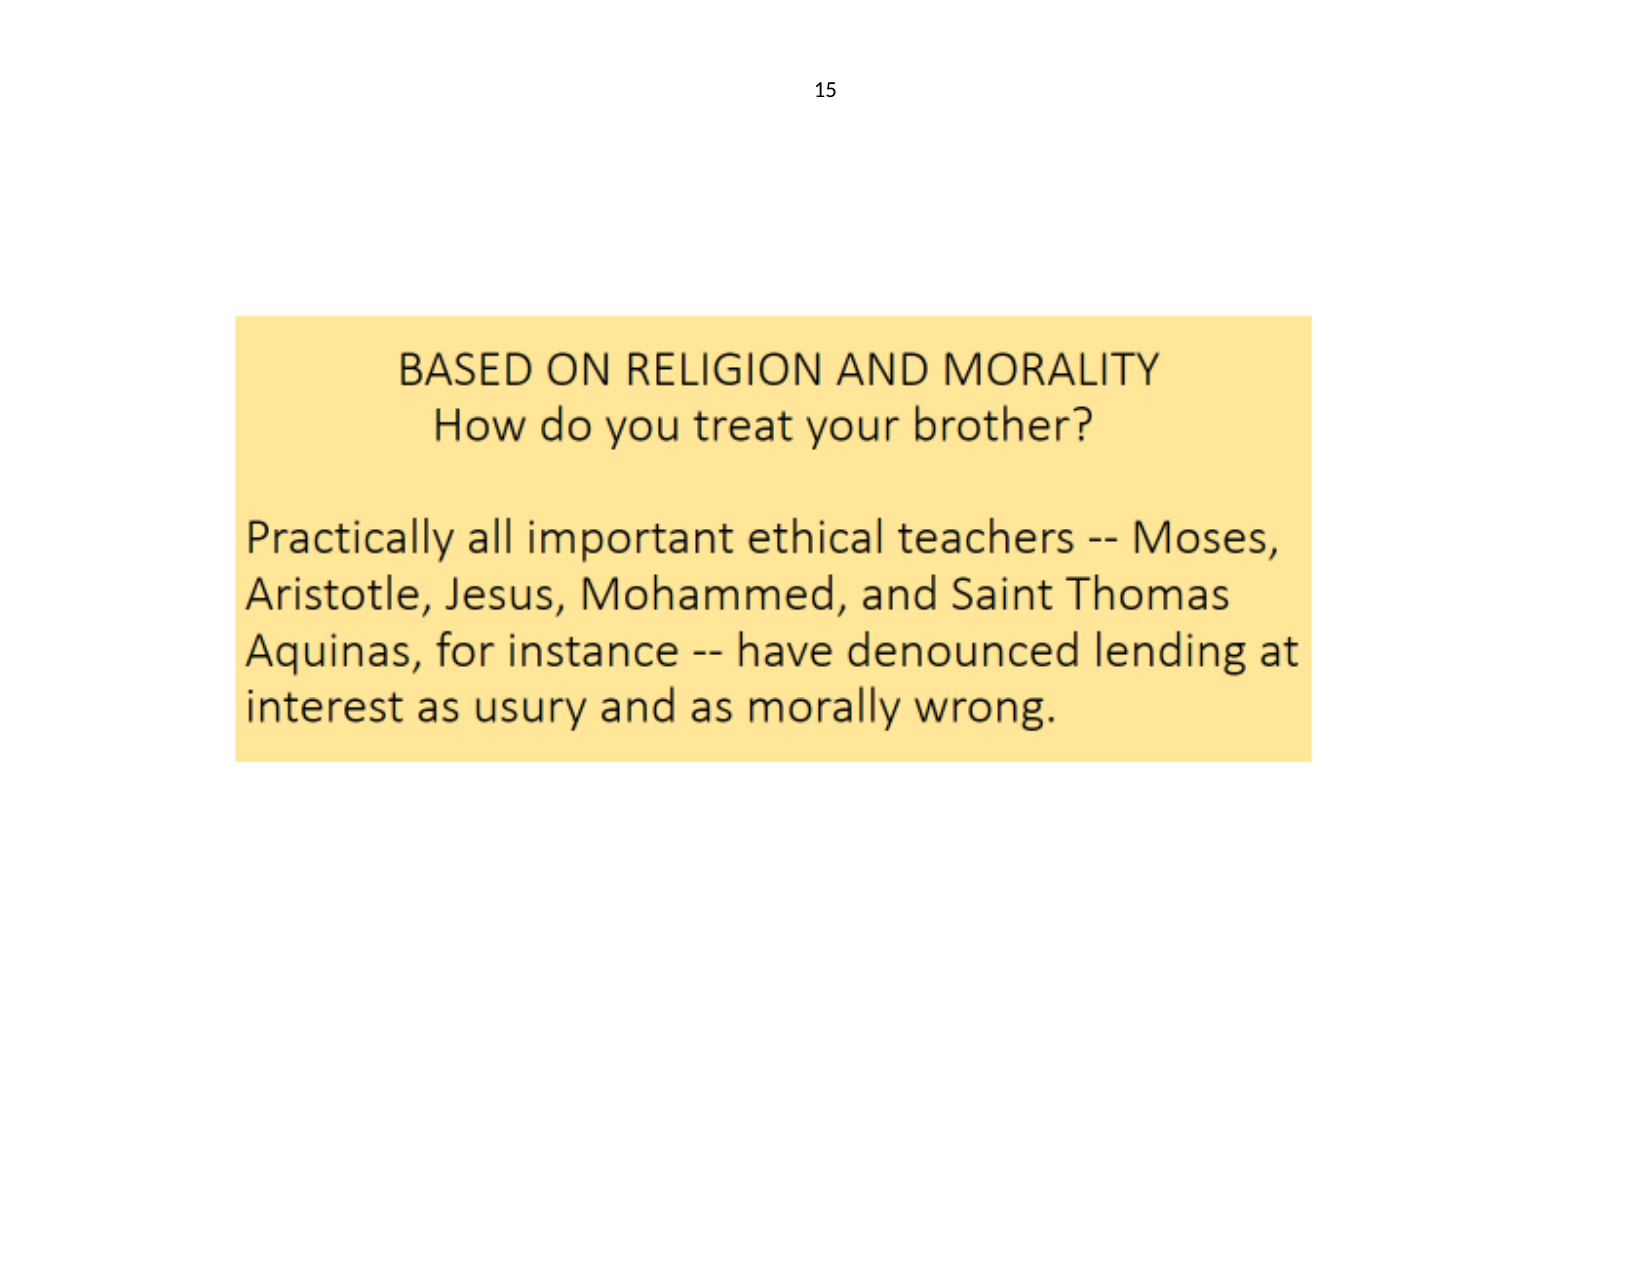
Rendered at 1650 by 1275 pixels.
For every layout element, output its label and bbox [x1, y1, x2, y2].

picture [150, 243, 1398, 946]
